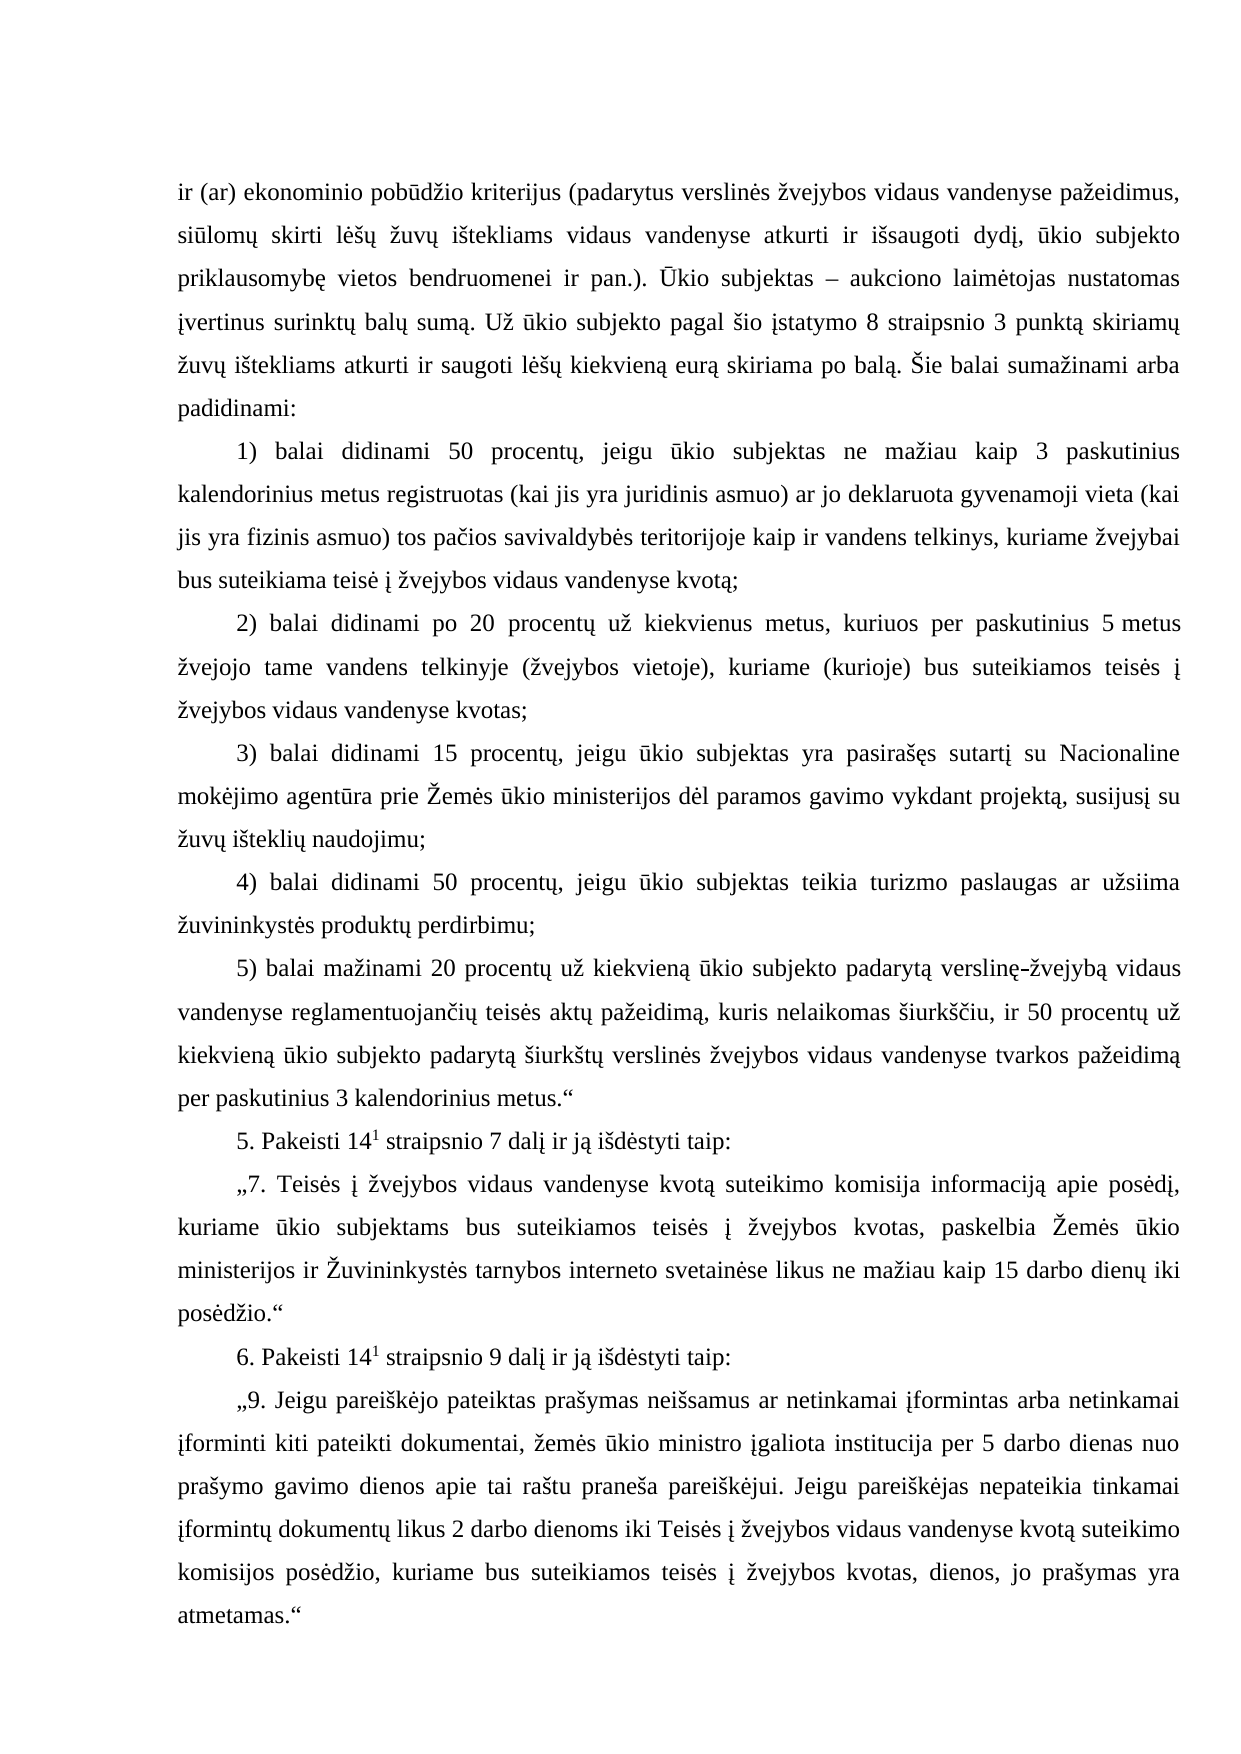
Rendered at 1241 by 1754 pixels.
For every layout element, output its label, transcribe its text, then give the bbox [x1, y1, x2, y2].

text 1) balai didinami 50 procentų, jeigu ūkio subjektas ne mažiau kaip 3 paskutinius kalendorinius metus registruotas (kai jis yra juridinis asmuo) ar jo deklaruota gyvenamoji vieta (kai jis yra fizinis asmuo) tos pačios savivaldybės teritorijoje kaip ir vandens telkinys, kuriame žvejybai bus suteikiama teisė į žvejybos vidaus vandenyse kvotą; [177, 436, 1181, 594]
text „7. Teisės į žvejybos vidaus vandenyse kvotą suteikimo komisija informaciją apie posėdį, kuriame ūkio subjektams bus suteikiamos teisės į žvejybos kvotas, paskelbia Žemės ūkio ministerijos ir Žuvininkystės tarnybos interneto svetainėse likus ne mažiau kaip 15 darbo dienų iki posėdžio.“ [177, 1169, 1181, 1327]
text 2) balai didinami po 20 procentų už kiekvienus metus, kuriuos per paskutinius 5 metus žvejojo tame vandens telkinyje (žvejybos vietoje), kuriame (kurioje) bus suteikiamos teisės į žvejybos vidaus vandenyse kvotas; [177, 608, 1181, 723]
text 3) balai didinami 15 procentų, jeigu ūkio subjektas yra pasirašęs sutartį su Nacionaline mokėjimo agentūra prie Žemės ūkio ministerijos dėl paramos gavimo vykdant projektą, susijusį su žuvų išteklių naudojimu; [177, 738, 1181, 853]
text „9. Jeigu pareiškėjo pateiktas prašymas neišsamus ar netinkamai įformintas arba netinkamai įforminti kiti pateikti dokumentai, žemės ūkio ministro įgaliota institucija per 5 darbo dienas nuo prašymo gavimo dienos apie tai raštu praneša pareiškėjui. Jeigu pareiškėjas nepateikia tinkamai įformintų dokumentų likus 2 darbo dienoms iki Teisės į žvejybos vidaus vandenyse kvotą suteikimo komisijos posėdžio, kuriame bus suteikiamos teisės į žvejybos kvotas, dienos, jo prašymas yra atmetamas.“ [177, 1385, 1181, 1629]
text 4) balai didinami 50 procentų, jeigu ūkio subjektas teikia turizmo paslaugas ar užsiima žuvininkystės produktų perdirbimu; [177, 867, 1181, 939]
text 5) balai mažinami 20 procentų už kiekvieną ūkio subjekto padarytą verslinę žvejybą vidaus vandenyse reglamentuojančių teisės aktų pažeidimą, kuris nelaikomas šiurkščiu, ir 50 procentų už kiekvieną ūkio subjekto padarytą šiurkštų verslinės žvejybos vidaus vandenyse tvarkos pažeidimą per paskutinius 3 kalendorinius metus.“ [177, 953, 1181, 1112]
text 6. Pakeisti 141 straipsnio 9 dalį ir ją išdėstyti taip: [183, 1342, 1181, 1370]
text 5. Pakeisti 141 straipsnio 7 dalį ir ją išdėstyti taip: [183, 1126, 1181, 1155]
text ir (ar) ekonominio pobūdžio kriterijus (padarytus verslinės žvejybos vidaus vandenyse pažeidimus, siūlomų skirti lėšų žuvų ištekliams vidaus vandenyse atkurti ir išsaugoti dydį, ūkio subjekto priklausomybę vietos bendruomenei ir pan.). Ūkio subjektas – aukciono laimėtojas nustatomas įvertinus surinktų balų sumą. Už ūkio subjekto pagal šio įstatymo 8 straipsnio 3 punktą skiriamų žuvų ištekliams atkurti ir saugoti lėšų kiekvieną eurą skiriama po balą. Šie balai sumažinami arba padidinami: [177, 177, 1181, 422]
